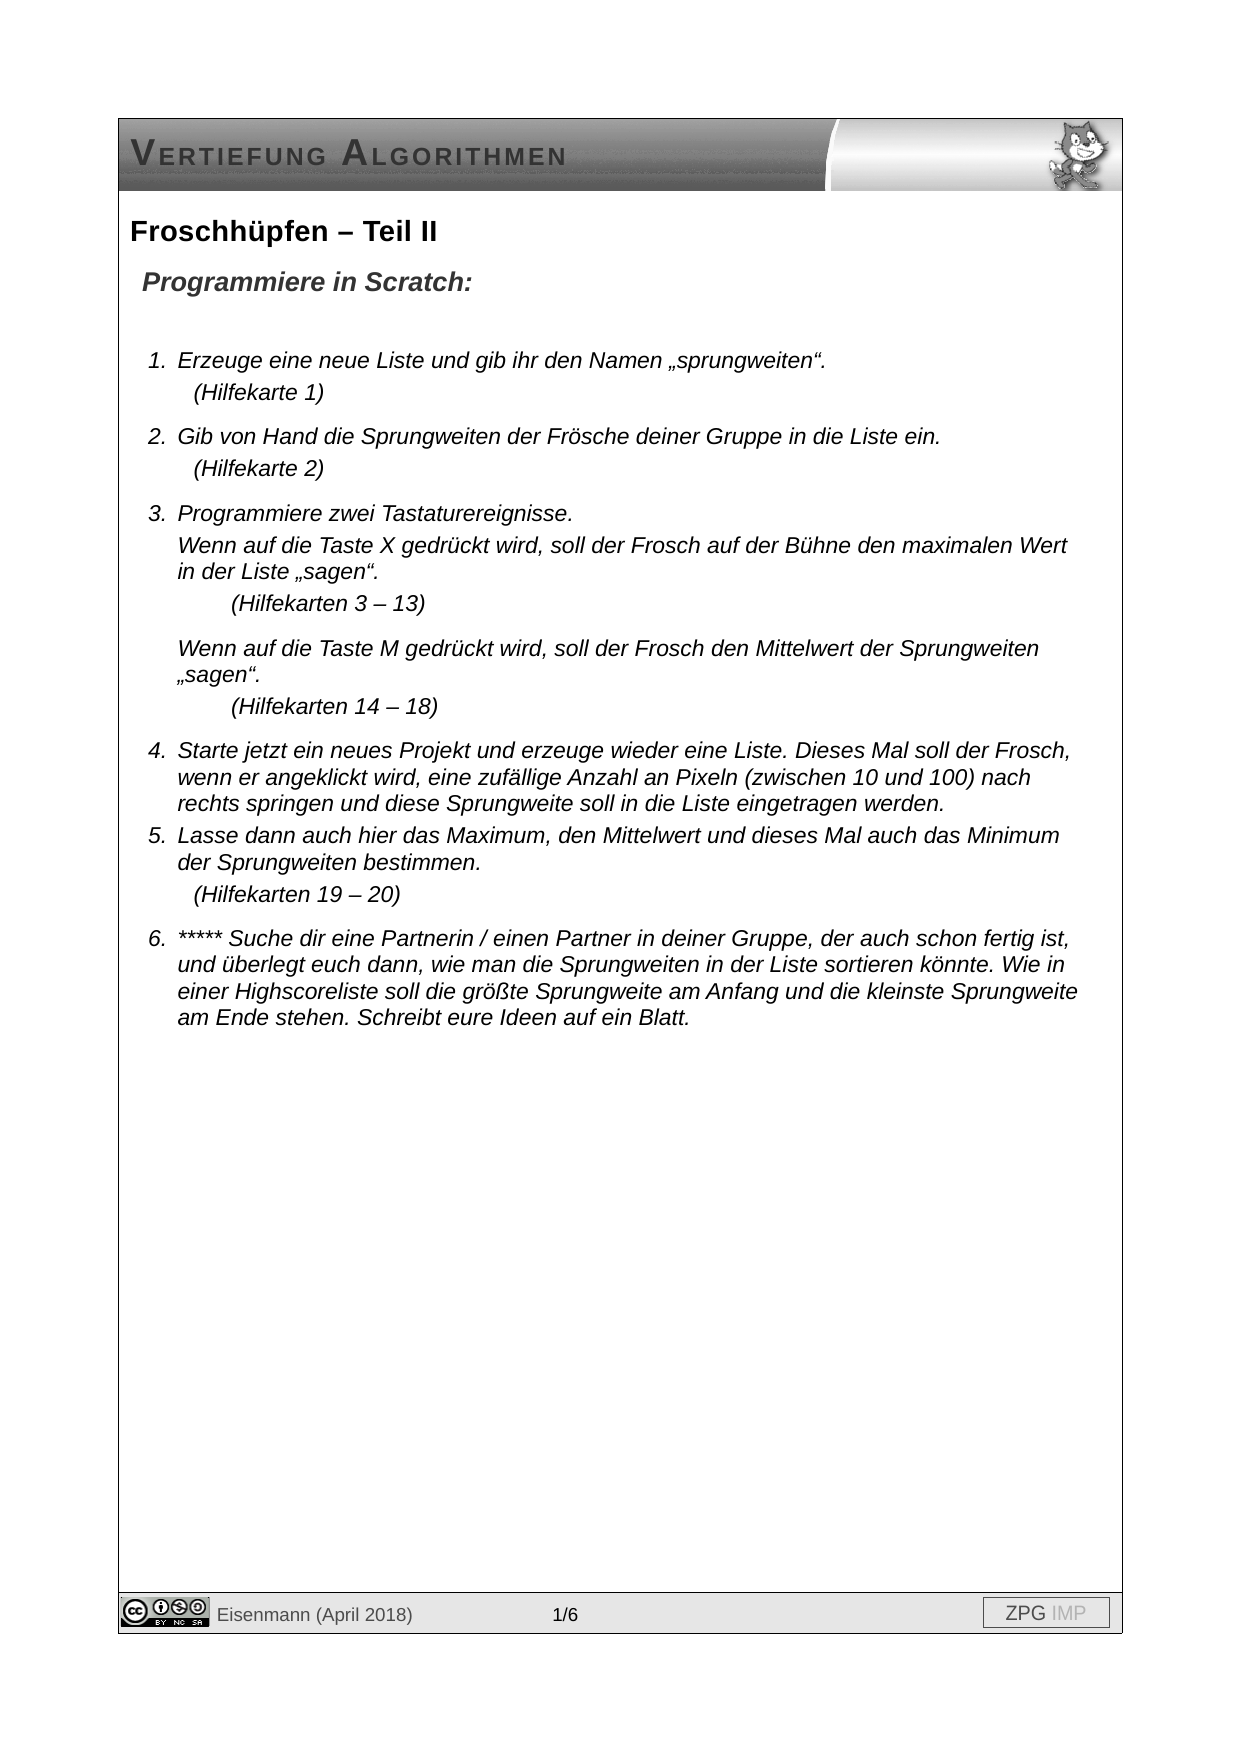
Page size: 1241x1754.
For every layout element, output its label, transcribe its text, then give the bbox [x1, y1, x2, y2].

text Froschhüpfen – Teil II [130, 214, 1110, 248]
list (Hilfekarte 2) [156, 455, 1122, 482]
list (Hilfekarten 3 – 13) [193, 590, 1122, 617]
list (Hilfekarten 14 – 18) [193, 693, 1122, 719]
list Wenn auf die Taste M gedrückt wird, soll der Frosch den Mittelwert der Sprungweiten „sagen“. [148, 634, 1092, 687]
picture [119, 119, 1122, 191]
list Lasse dann auch hier das Maximum, den Mittelwert und dieses Mal auch das Minimum der Sprungweiten bestimmen. [148, 822, 1092, 875]
list Gib von Hand die Sprungweiten der Frösche deiner Gruppe in die Liste ein. [148, 423, 1092, 449]
list (Hilfekarten 19 – 20) [156, 881, 1122, 907]
list ***** Suche dir eine Partnerin / einen Partner in deiner Gruppe, der auch schon fertig ist, und überlegt euch dann, wie man die Sprungweiten in der Liste sortieren könnte. Wie in einer Highscoreliste soll die größte Sprungweite am Anfang und die kleinste Sprungweite am Ende stehen. Schreibt eure Ideen auf ein Blatt. [148, 925, 1092, 1030]
list Starte jetzt ein neues Projekt und erzeuge wieder eine Liste. Dieses Mal soll der Frosch, wenn er angeklickt wird, eine zufällige Anzahl an Pixeln (zwischen 10 und 100) nach rechts springen und diese Sprungweite soll in die Liste eingetragen werden. [148, 737, 1092, 816]
list Erzeuge eine neue Liste und gib ihr den Namen „sprungweiten“. [148, 347, 1092, 373]
list Wenn auf die Taste X gedrückt wird, soll der Frosch auf der Bühne den maximalen Wert in der Liste „sagen“. [148, 532, 1092, 584]
text Programmiere in Scratch: [142, 266, 1092, 297]
list (Hilfekarte 1) [156, 379, 1122, 405]
list Programmiere zwei Tastaturereignisse. [148, 499, 1092, 526]
picture [120, 1597, 210, 1627]
